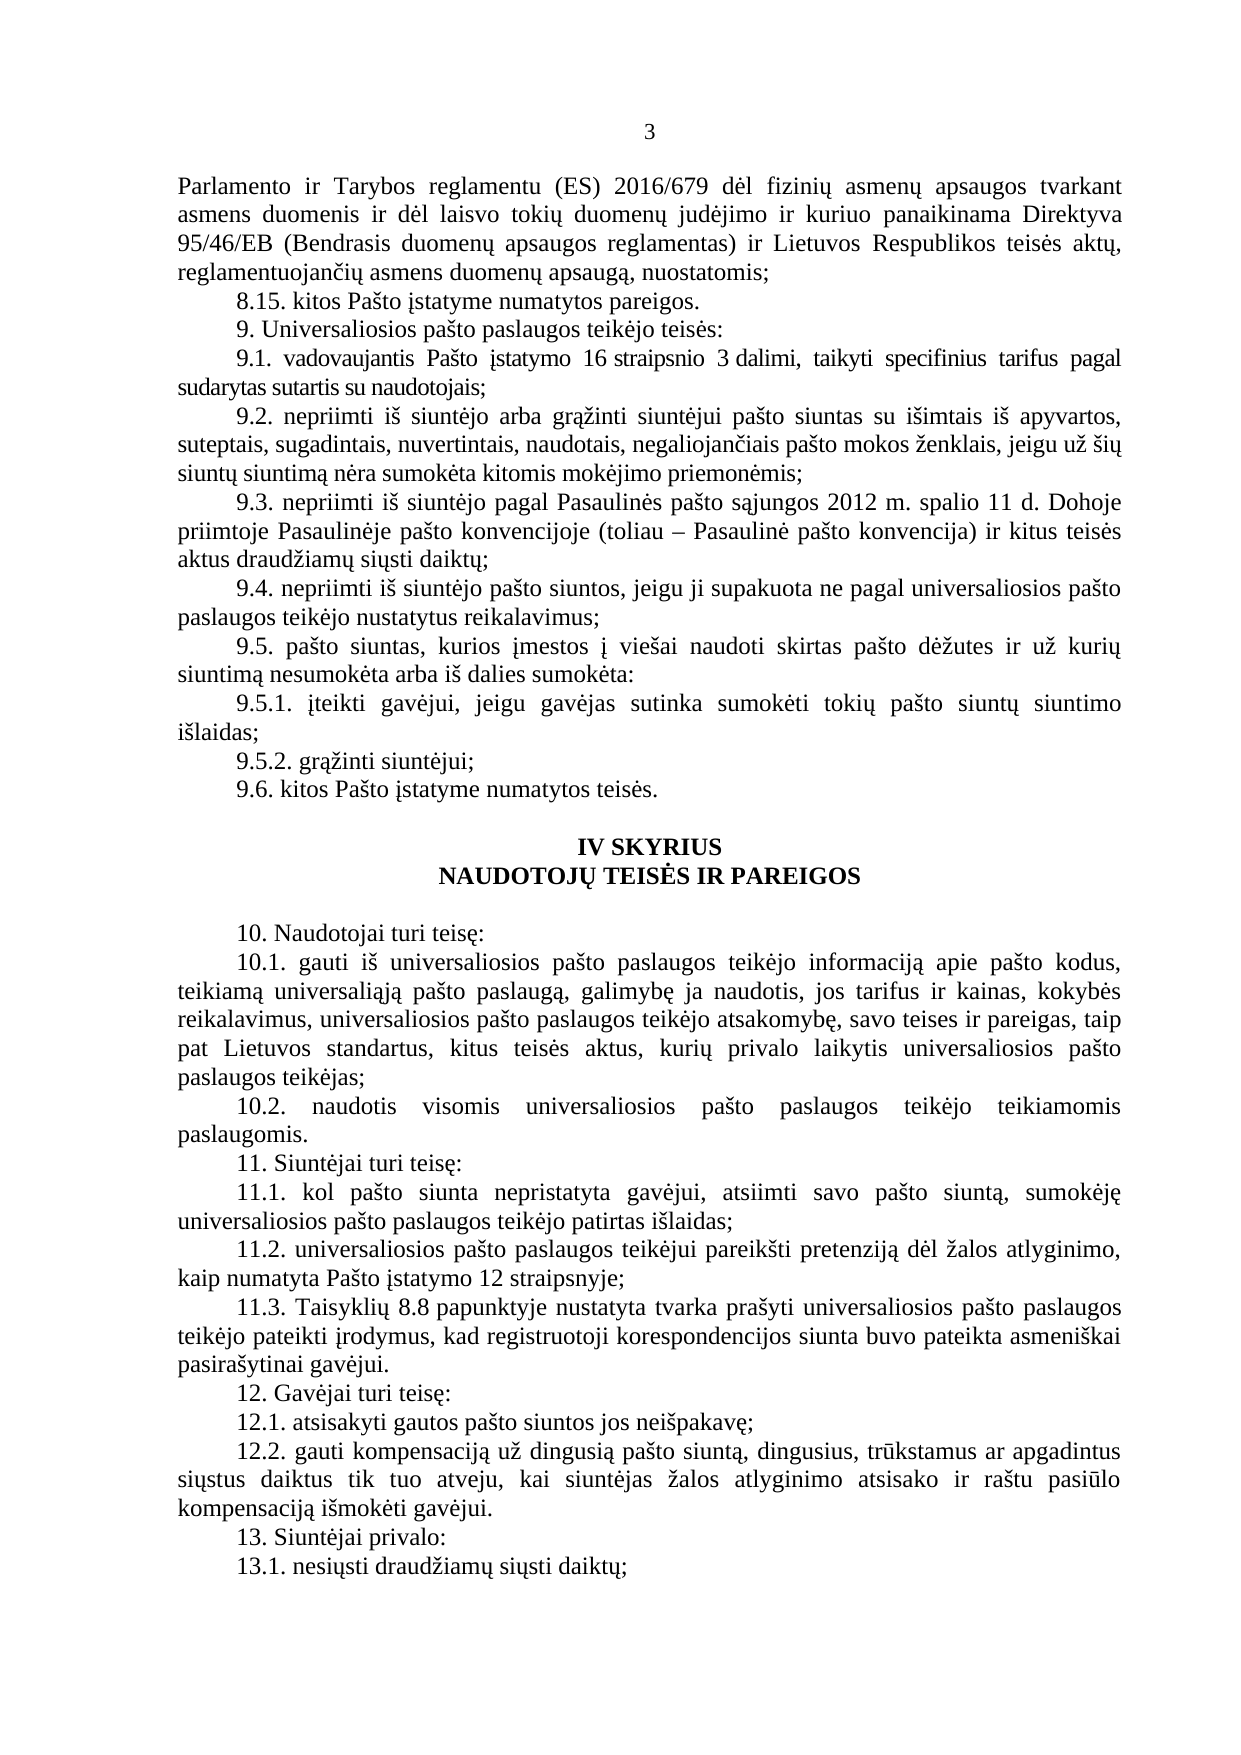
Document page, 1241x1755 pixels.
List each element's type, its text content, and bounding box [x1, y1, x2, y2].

text 9.5. pašto siuntas, kurios įmestos į viešai naudoti skirtas pašto dėžutes ir už kurių siuntimą nesumokėta arba iš dalies sumokėta: [177, 631, 1122, 688]
text 9.3. nepriimti iš siuntėjo pagal Pasaulinės pašto sąjungos 2012 m. spalio 11 d. Dohoje priimtoje Pasaulinėje pašto konvencijoje (toliau – Pasaulinė pašto konvencija) ir kitus teisės aktus draudžiamų siųsti daiktų; [177, 487, 1122, 573]
text 11.3. Taisyklių 8.8 papunktyje nustatyta tvarka prašyti universaliosios pašto paslaugos teikėjo pateikti įrodymus, kad registruotoji korespondencijos siunta buvo pateikta asmeniškai pasirašytinai gavėjui. [177, 1292, 1122, 1378]
text 9.1. vadovaujantis Pašto įstatymo 16 straipsnio 3 dalimi, taikyti specifinius tarifus pagal sudarytas sutartis su naudotojais; [177, 343, 1122, 401]
text 8.15. kitos Pašto įstatyme numatytos pareigos. [177, 286, 1122, 314]
text 9.6. kitos Pašto įstatyme numatytos teisės. [177, 774, 1122, 803]
text 11.1. kol pašto siunta nepristatyta gavėjui, atsiimti savo pašto siuntą, sumokėję universaliosios pašto paslaugos teikėjo patirtas išlaidas; [177, 1177, 1122, 1234]
text 10.1. gauti iš universaliosios pašto paslaugos teikėjo informaciją apie pašto kodus, teikiamą universaliąją pašto paslaugą, galimybę ja naudotis, jos tarifus ir kainas, kokybės reikalavimus, universaliosios pašto paslaugos teikėjo atsakomybę, savo teises ir pareigas, taip pat Lietuvos standartus, kitus teisės aktus, kurių privalo laikytis universaliosios pašto paslaugos teikėjas; [177, 947, 1122, 1091]
text 13.1. nesiųsti draudžiamų siųsti daiktų; [177, 1551, 1122, 1579]
text Parlamento ir Tarybos reglamentu (ES) 2016/679 dėl fizinių asmenų apsaugos tvarkant asmens duomenis ir dėl laisvo tokių duomenų judėjimo ir kuriuo panaikinama Direktyva 95/46/EB (Bendrasis duomenų apsaugos reglamentas) ir Lietuvos Respublikos teisės aktų, reglamentuojančių asmens duomenų apsaugą, nuostatomis; [177, 171, 1122, 286]
text 11. Siuntėjai turi teisę: [177, 1148, 1122, 1177]
text 11.2. universaliosios pašto paslaugos teikėjui pareikšti pretenziją dėl žalos atlyginimo, kaip numatyta Pašto įstatymo 12 straipsnyje; [177, 1234, 1122, 1292]
text 12.2. gauti kompensaciją už dingusią pašto siuntą, dingusius, trūkstamus ar apgadintus siųstus daiktus tik tuo atveju, kai siuntėjas žalos atlyginimo atsisako ir raštu pasiūlo kompensaciją išmokėti gavėjui. [177, 1436, 1122, 1522]
text NAUDOTOJų TEISĖS IR PAREIGOS [177, 861, 1122, 889]
text 9. Universaliosios pašto paslaugos teikėjo teisės: [177, 314, 1122, 343]
text 10. Naudotojai turi teisę: [177, 918, 1122, 947]
text 13. Siuntėjai privalo: [177, 1522, 1122, 1551]
text IV SKYRIUS [177, 832, 1122, 861]
text 9.2. nepriimti iš siuntėjo arba grąžinti siuntėjui pašto siuntas su išimtais iš apyvartos, suteptais, sugadintais, nuvertintais, naudotais, negaliojančiais pašto mokos ženklais, jeigu už šių siuntų siuntimą nėra sumokėta kitomis mokėjimo priemonėmis; [177, 401, 1122, 487]
text 9.5.2. grąžinti siuntėjui; [177, 746, 1122, 774]
text 12. Gavėjai turi teisę: [177, 1378, 1122, 1407]
text 9.4. nepriimti iš siuntėjo pašto siuntos, jeigu ji supakuota ne pagal universaliosios pašto paslaugos teikėjo nustatytus reikalavimus; [177, 573, 1122, 631]
text 9.5.1. įteikti gavėjui, jeigu gavėjas sutinka sumokėti tokių pašto siuntų siuntimo išlaidas; [177, 688, 1122, 746]
text 12.1. atsisakyti gautos pašto siuntos jos neišpakavę; [177, 1407, 1122, 1436]
text 10.2. naudotis visomis universaliosios pašto paslaugos teikėjo teikiamomis paslaugomis. [177, 1091, 1122, 1148]
